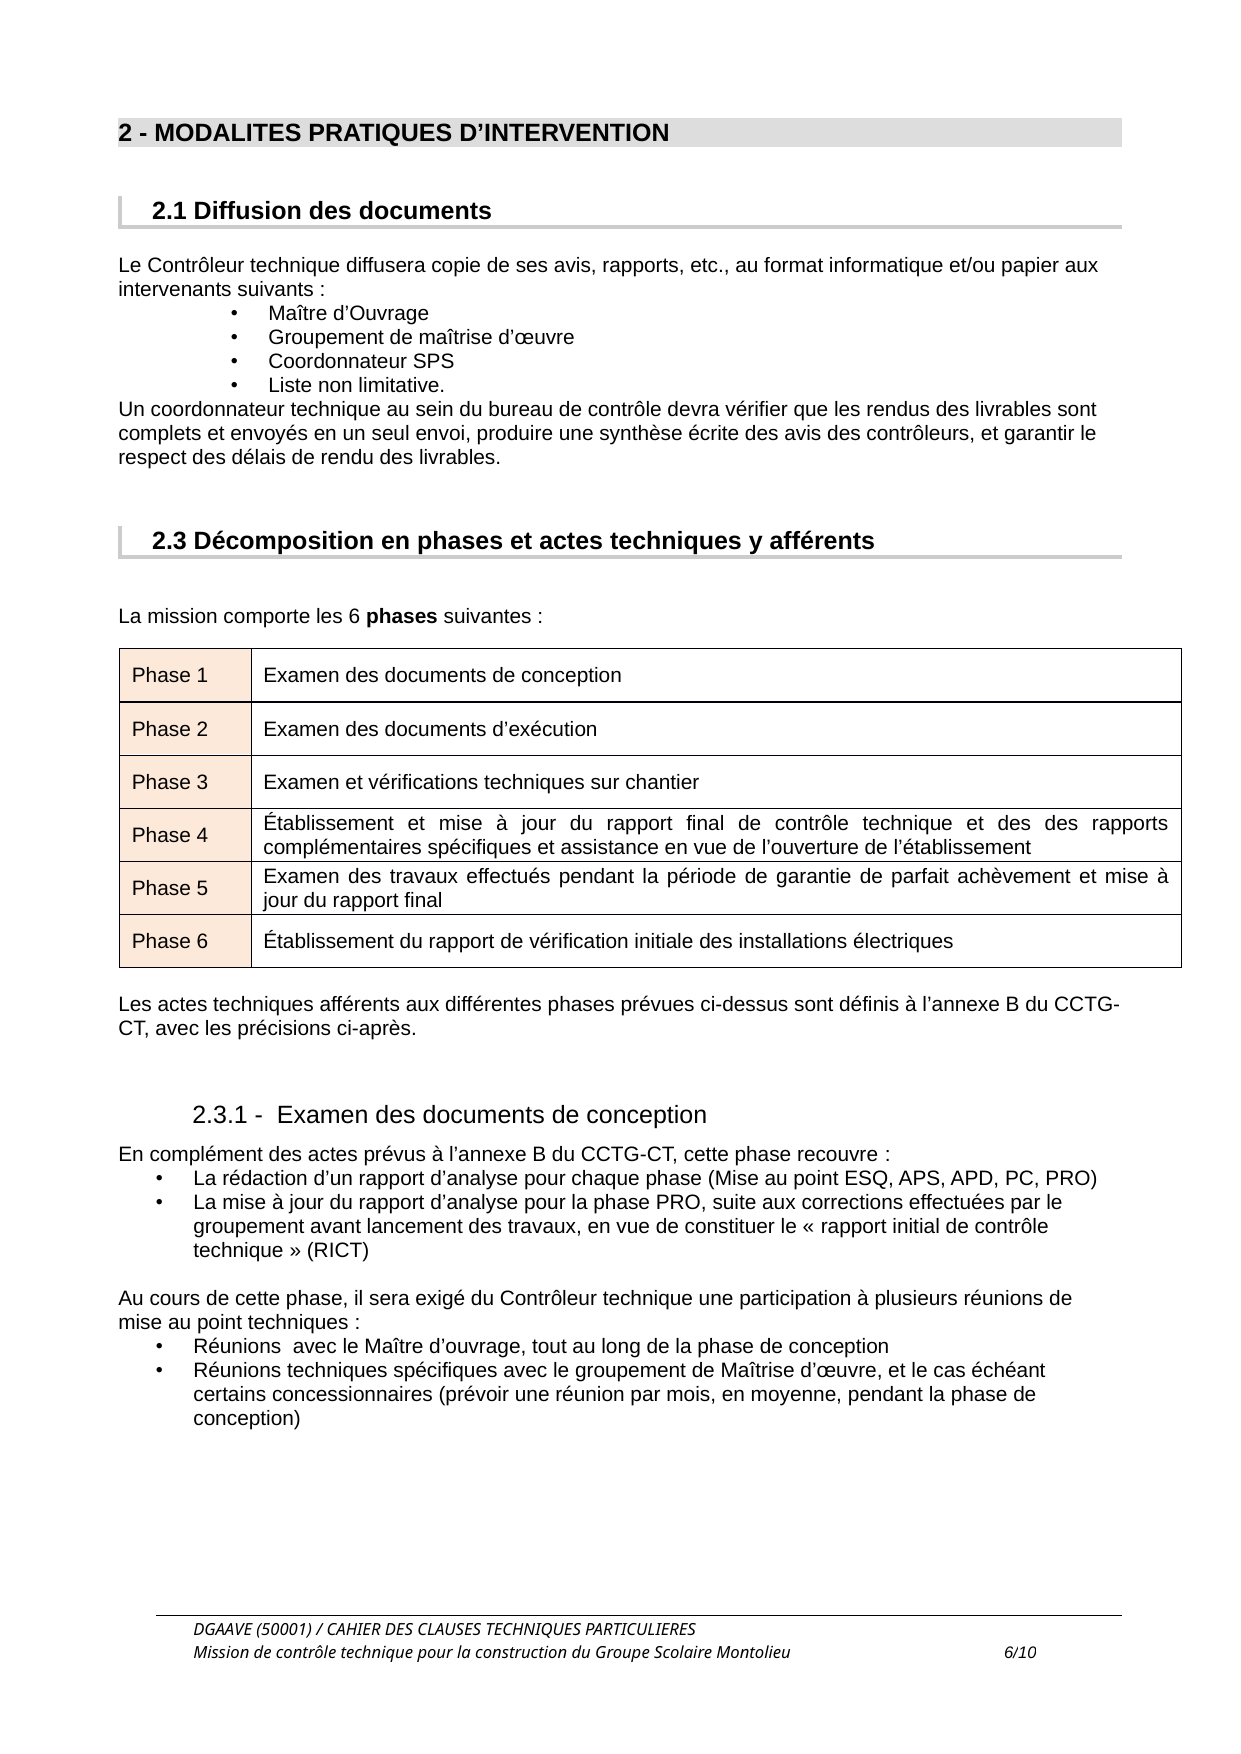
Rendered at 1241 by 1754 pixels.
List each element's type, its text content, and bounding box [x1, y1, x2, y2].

text Un coordonnateur technique au sein du bureau de contrôle devra vérifier que les rendus des livrables sont complets et envoyés en un seul envoi, produire une synthèse écrite des avis des contrôleurs, et garantir le respect des délais de rendu des livrables. [118, 397, 1122, 468]
table_cell Phase 4 [120, 809, 251, 861]
table_cell Phase 6 [120, 915, 251, 967]
list Réunions techniques spécifiques avec le groupement de Maîtrise d’œuvre, et le cas échéant certains concessionnaires (prévoir une réunion par mois, en moyenne, pendant la phase de conception) [156, 1357, 1122, 1429]
list Au cours de cette phase, il sera exigé du Contrôleur technique une participation à plusieurs réunions de mise au point techniques : [118, 1286, 1122, 1333]
table_cell Examen des documents d’exécution [252, 703, 1181, 754]
list La mise à jour du rapport d’analyse pour la phase PRO, suite aux corrections effectuées par le groupement avant lancement des travaux, en vue de constituer le « rapport initial de contrôle technique » (RICT) [156, 1189, 1122, 1262]
list Réunions avec le Maître d’ouvrage, tout au long de la phase de conception [156, 1333, 1122, 1357]
table_header Phase 1 [120, 649, 251, 701]
list Coordonnateur SPS [231, 348, 1122, 373]
list Maître d’Ouvrage [231, 300, 1122, 324]
text En complément des actes prévus à l’annexe B du CCTG-CT, cette phase recouvre : [118, 1142, 1122, 1166]
text Les actes techniques afférents aux différentes phases prévues ci-dessus sont définis à l’annexe B du CCTG-CT, avec les précisions ci-après. [118, 992, 1122, 1040]
list Liste non limitative. [231, 373, 1122, 397]
table_cell Établissement et mise à jour du rapport final de contrôle technique et des des rapports complémentaires spécifiques et assistance en vue de l’ouverture de l’établissement [252, 809, 1181, 861]
text intervenants suivants : [118, 276, 1122, 300]
text La mission comporte les 6 phases suivantes : [118, 603, 1122, 627]
table_cell Établissement du rapport de vérification initiale des installations électriques [252, 915, 1181, 967]
subtitle 2.1 Diffusion des documents [122, 196, 1122, 225]
table_cell Phase 2 [120, 703, 251, 754]
list La rédaction d’un rapport d’analyse pour chaque phase (Mise au point ESQ, APS, APD, PC, PRO) [156, 1166, 1122, 1189]
subtitle 2.3.1 - Examen des documents de conception [118, 1100, 1122, 1129]
text Le Contrôleur technique diffusera copie de ses avis, rapports, etc., au format informatique et/ou papier aux [118, 252, 1122, 276]
table_header Examen des documents de conception [252, 649, 1181, 701]
subtitle 2.3 Décomposition en phases et actes techniques y afférents [122, 526, 1122, 555]
table_cell Examen des travaux effectués pendant la période de garantie de parfait achèvement et mise à jour du rapport final [252, 862, 1181, 914]
list Groupement de maîtrise d’œuvre [231, 324, 1122, 348]
table_cell Phase 3 [120, 756, 251, 808]
table_cell Examen et vérifications techniques sur chantier [252, 756, 1181, 808]
subtitle 2 - MODALITES PRATIQUES D’INTERVENTION [118, 118, 1122, 147]
table_cell Phase 5 [120, 862, 251, 914]
